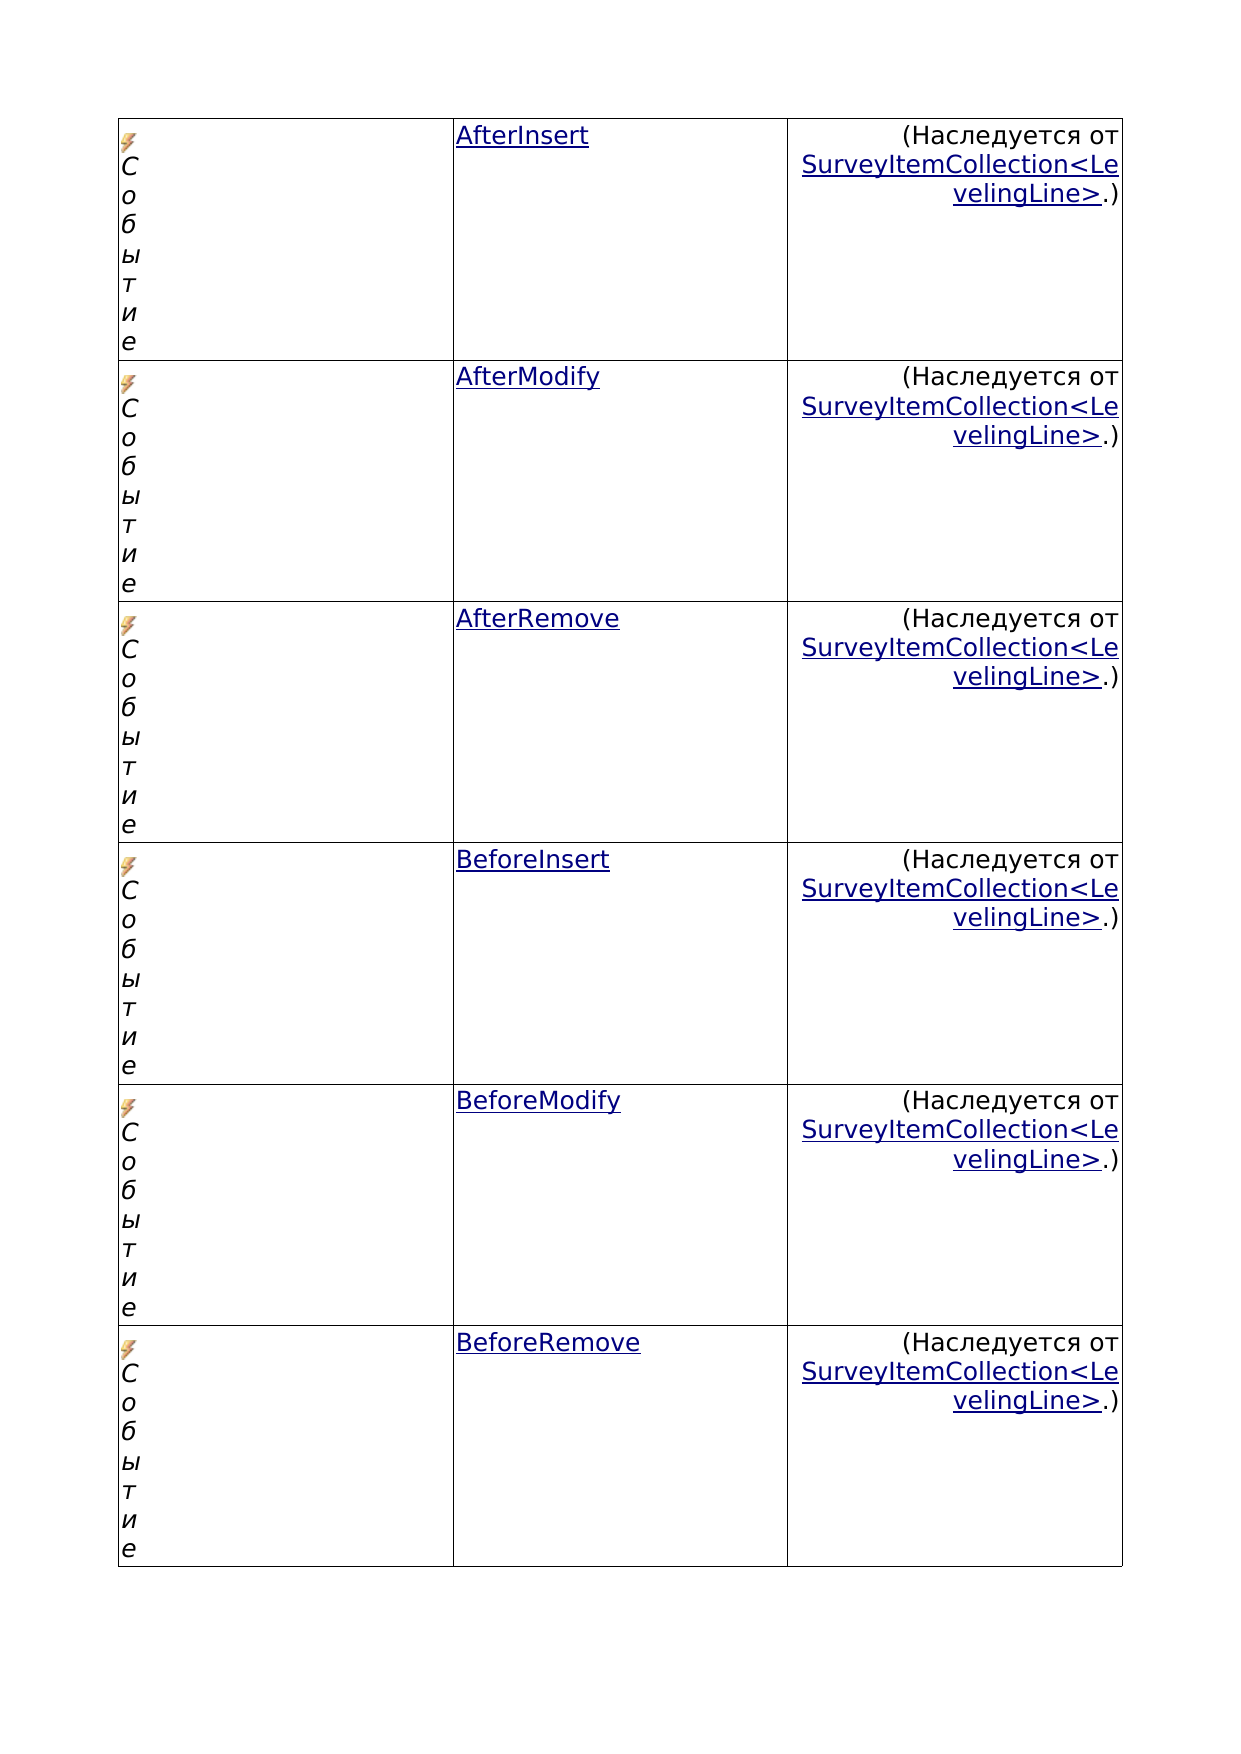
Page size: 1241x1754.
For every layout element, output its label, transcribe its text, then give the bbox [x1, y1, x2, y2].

picture [121, 1099, 137, 1118]
table_cell BeforeInsert [454, 843, 787, 1083]
table_cell AfterRemove [454, 602, 787, 842]
picture [121, 1340, 137, 1360]
table_cell [119, 843, 453, 1083]
table_cell [119, 1085, 453, 1325]
table_cell [119, 1326, 453, 1566]
picture [121, 375, 137, 394]
table_cell AfterModify [454, 361, 787, 601]
table_cell [119, 119, 453, 359]
picture [121, 616, 137, 636]
table_cell [119, 602, 453, 842]
table_cell (Наследуется от SurveyItemCollection<LevelingLine>.) [788, 119, 1122, 359]
table_cell (Наследуется от SurveyItemCollection<LevelingLine>.) [788, 843, 1122, 1083]
table_cell (Наследуется от SurveyItemCollection<LevelingLine>.) [788, 1326, 1122, 1566]
table_cell [119, 361, 453, 601]
table_cell BeforeRemove [454, 1326, 787, 1566]
table_cell BeforeModify [454, 1085, 787, 1325]
table_cell AfterInsert [454, 119, 787, 359]
table_cell (Наследуется от SurveyItemCollection<LevelingLine>.) [788, 602, 1122, 842]
picture [121, 857, 137, 877]
table_cell (Наследуется от SurveyItemCollection<LevelingLine>.) [788, 361, 1122, 601]
picture [121, 133, 137, 153]
table_cell (Наследуется от SurveyItemCollection<LevelingLine>.) [788, 1085, 1122, 1325]
